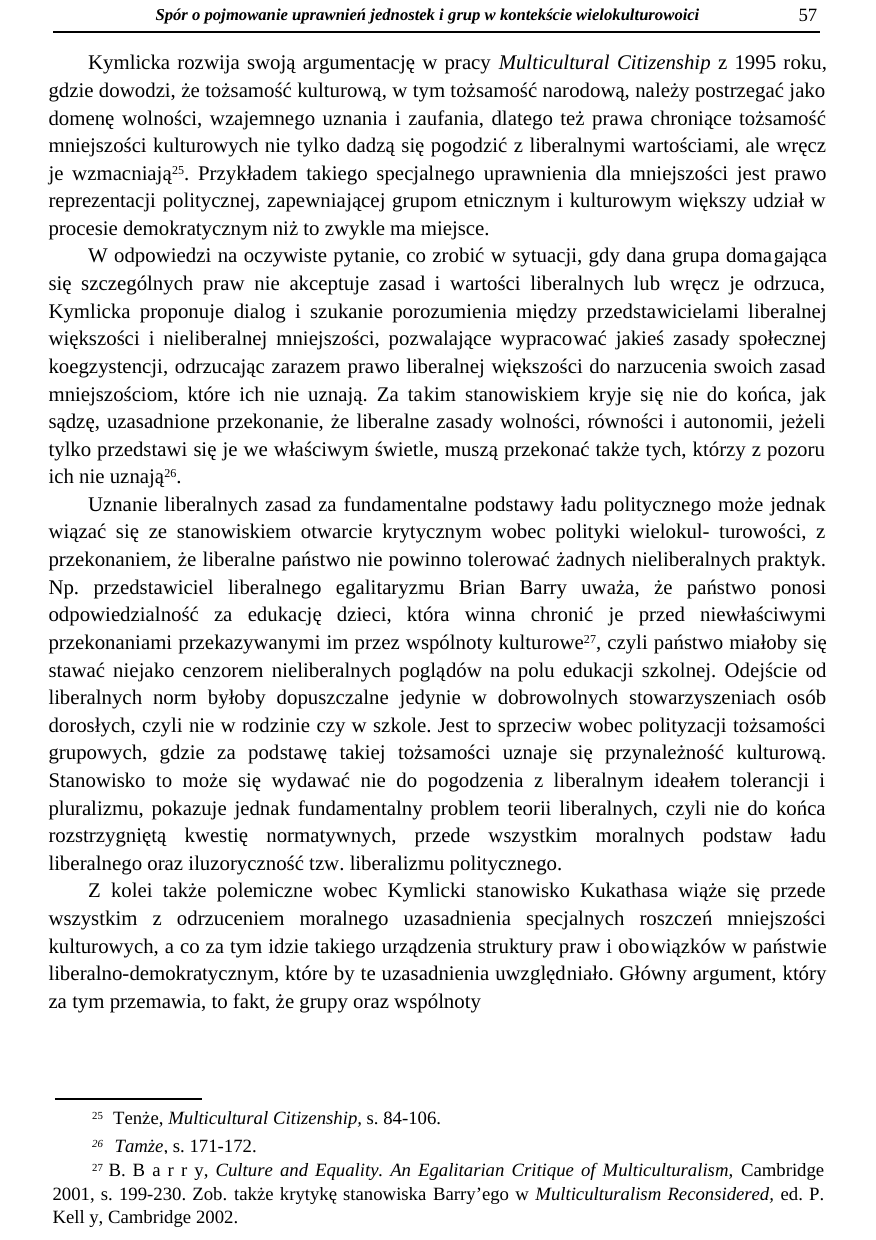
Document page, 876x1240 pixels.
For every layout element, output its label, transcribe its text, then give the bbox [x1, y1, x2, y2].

text W odpowiedzi na oczywiste pytanie, co zrobić w sytuacji, gdy dana grupa doma­gająca się szczególnych praw nie akceptuje zasad i wartości liberalnych lub wręcz je odrzuca, Kymlicka proponuje dialog i szukanie porozumienia między przedsta­wicielami liberalnej większości i nieliberalnej mniejszości, pozwalające wypraco­wać jakieś zasady społecznej koegzystencji, odrzucając zarazem prawo liberalnej większości do narzucenia swoich zasad mniejszościom, które ich nie uznają. Za ta­kim stanowiskiem kryje się nie do końca, jak sądzę, uzasadnione przekonanie, że liberalne zasady wolności, równości i autonomii, jeżeli tylko przedstawi się je we właściwym świetle, muszą przekonać także tych, którzy z pozoru ich nie uznają26. [48, 243, 827, 488]
text Uznanie liberalnych zasad za fundamentalne podstawy ładu politycznego może jednak wiązać się ze stanowiskiem otwarcie krytycznym wobec polityki wielokul- turowości, z przekonaniem, że liberalne państwo nie powinno tolerować żadnych nieliberalnych praktyk. Np. przedstawiciel liberalnego egalitaryzmu Brian Barry uważa, że państwo ponosi odpowiedzialność za edukację dzieci, która winna chronić je przed niewłaściwymi przekonaniami przekazywanymi im przez wspólnoty kultu­rowe27, czyli państwo miałoby się stawać niejako cenzorem nieliberalnych poglą­dów na polu edukacji szkolnej. Odejście od liberalnych norm byłoby dopuszczalne jedynie w dobrowolnych stowarzyszeniach osób dorosłych, czyli nie w rodzinie czy w szkole. Jest to sprzeciw wobec polityzacji tożsamości grupowych, gdzie za pod­stawę takiej tożsamości uznaje się przynależność kulturową. Stanowisko to może się wydawać nie do pogodzenia z liberalnym ideałem tolerancji i pluralizmu, pokazuje jednak fundamentalny problem teorii liberalnych, czyli nie do końca rozstrzygniętą kwestię normatywnych, przede wszystkim moralnych podstaw ładu liberalnego oraz iluzoryczność tzw. liberalizmu politycznego. [48, 492, 827, 875]
text Z kolei także polemiczne wobec Kymlicki stanowisko Kukathasa wiąże się przede wszystkim z odrzuceniem moralnego uzasadnienia specjalnych roszczeń mniejszości kulturowych, a co za tym idzie takiego urządzenia struktury praw i obo­wiązków w państwie liberalno-demokratycznym, które by te uzasadnienia uwzględ­niało. Główny argument, który za tym przemawia, to fakt, że grupy oraz wspólnoty [48, 878, 827, 1013]
text Kymlicka rozwija swoją argumentację w pracy Multicultural Citizenship z 1995 roku, gdzie dowodzi, że tożsamość kulturową, w tym tożsamość narodową, należy postrzegać jako domenę wolności, wzajemnego uznania i zaufania, dlatego też prawa chroniące tożsamość mniejszości kulturowych nie tylko dadzą się pogodzić z liberalnymi wartościami, ale wręcz je wzmacniają25. Przykładem takiego specjal­nego uprawnienia dla mniejszości jest prawo reprezentacji politycznej, zapewnia­jącej grupom etnicznym i kulturowym większy udział w procesie demokratycznym niż to zwykle ma miejsce. [48, 50, 827, 240]
text 57 [798, 4, 822, 26]
text 26 Tamże, s. 171-172. [52, 1135, 824, 1153]
text 27 B. B a r r y, Culture and Equality. An Egalitarian Critique of Multiculturalism, Cambridge 2001, s. 199-230. Zob. także krytykę stanowiska Barry’ego w Multiculturalism Reconsidered, ed. P. Kell y, Cambridge 2002. [52, 1159, 824, 1227]
text 25 Tenże, Multicultural Citizenship, s. 84-106. [52, 1107, 824, 1129]
text Spór o pojmowanie uprawnień jednostek i grup w kontekście wielokulturowoici [155, 5, 718, 24]
